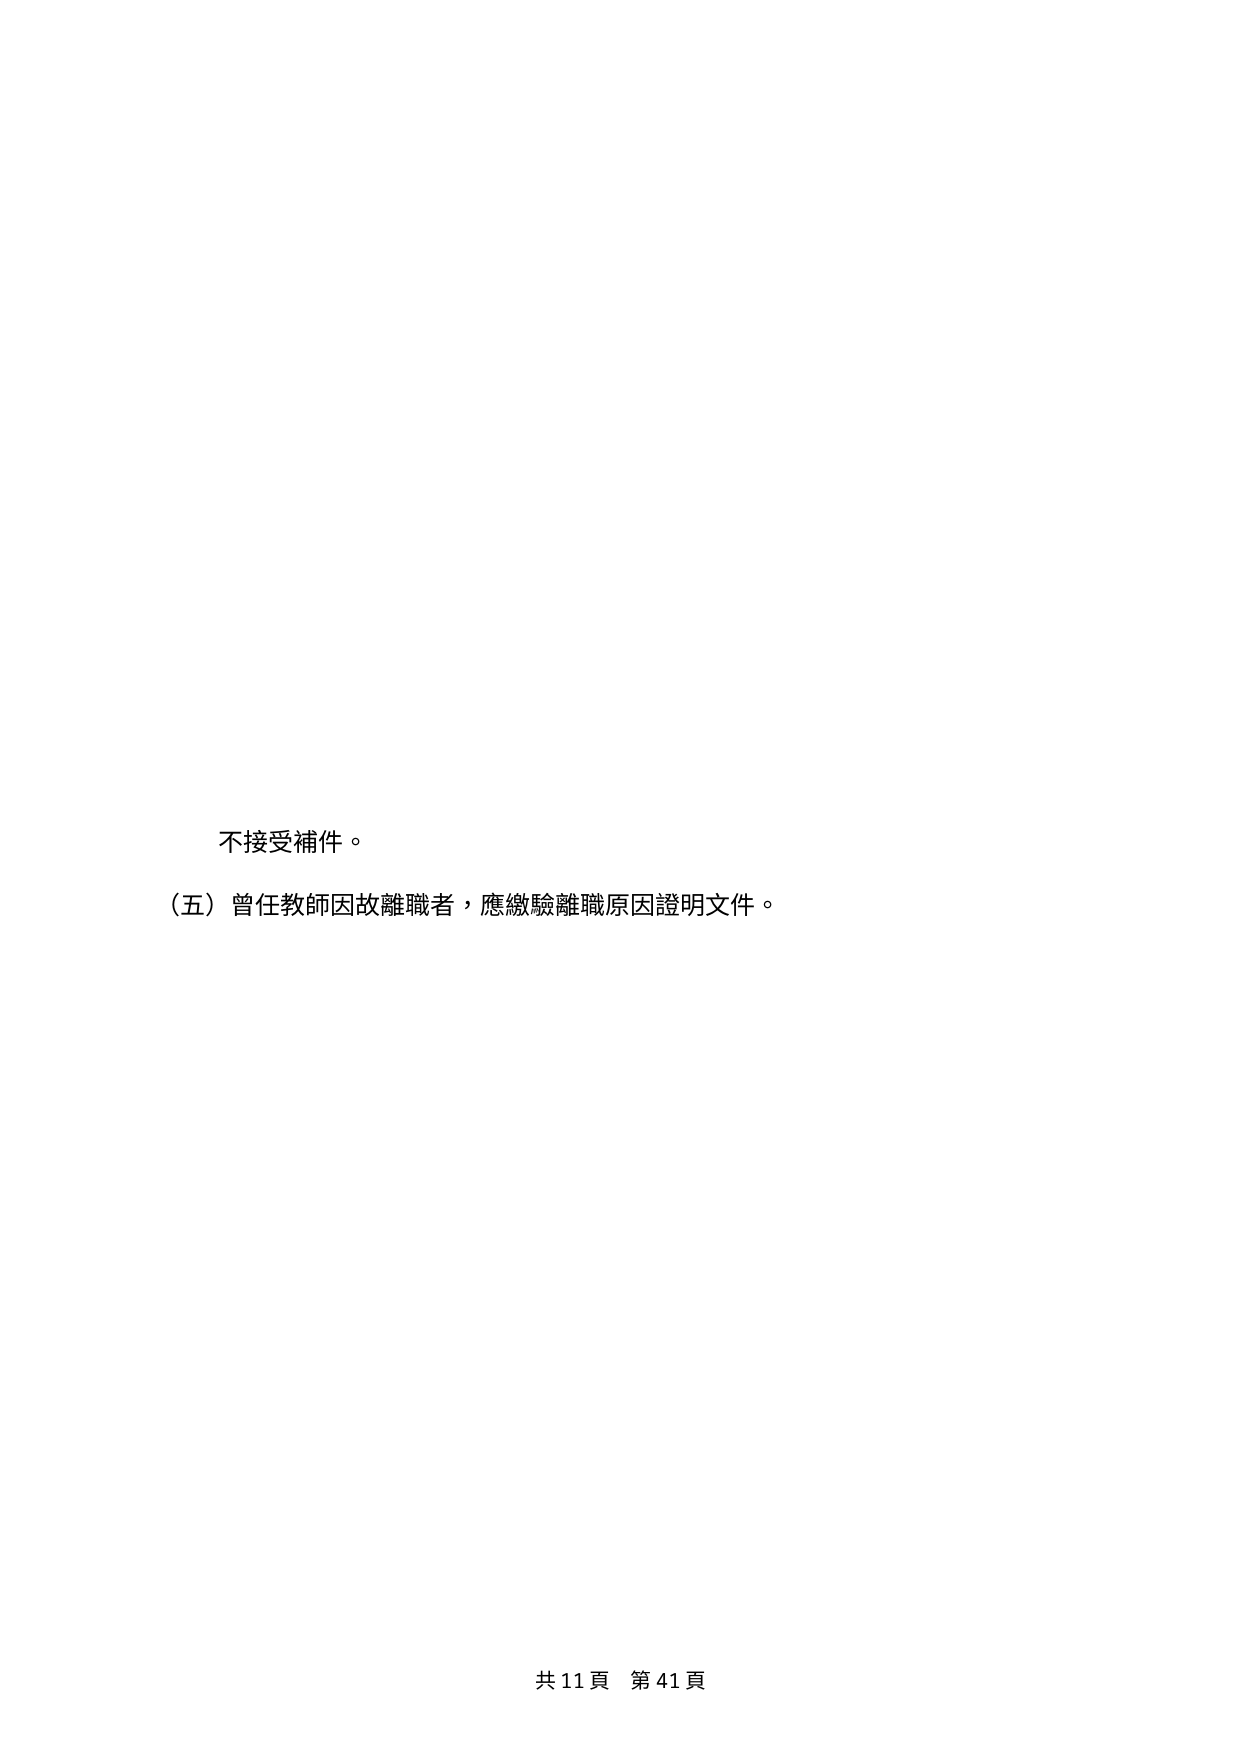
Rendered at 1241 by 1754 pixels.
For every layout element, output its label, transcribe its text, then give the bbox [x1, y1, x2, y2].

text （五）曾任教師因故離職者，應繳驗離職原因證明文件。 [156, 862, 1122, 924]
text 不接受補件。 [218, 799, 1122, 862]
